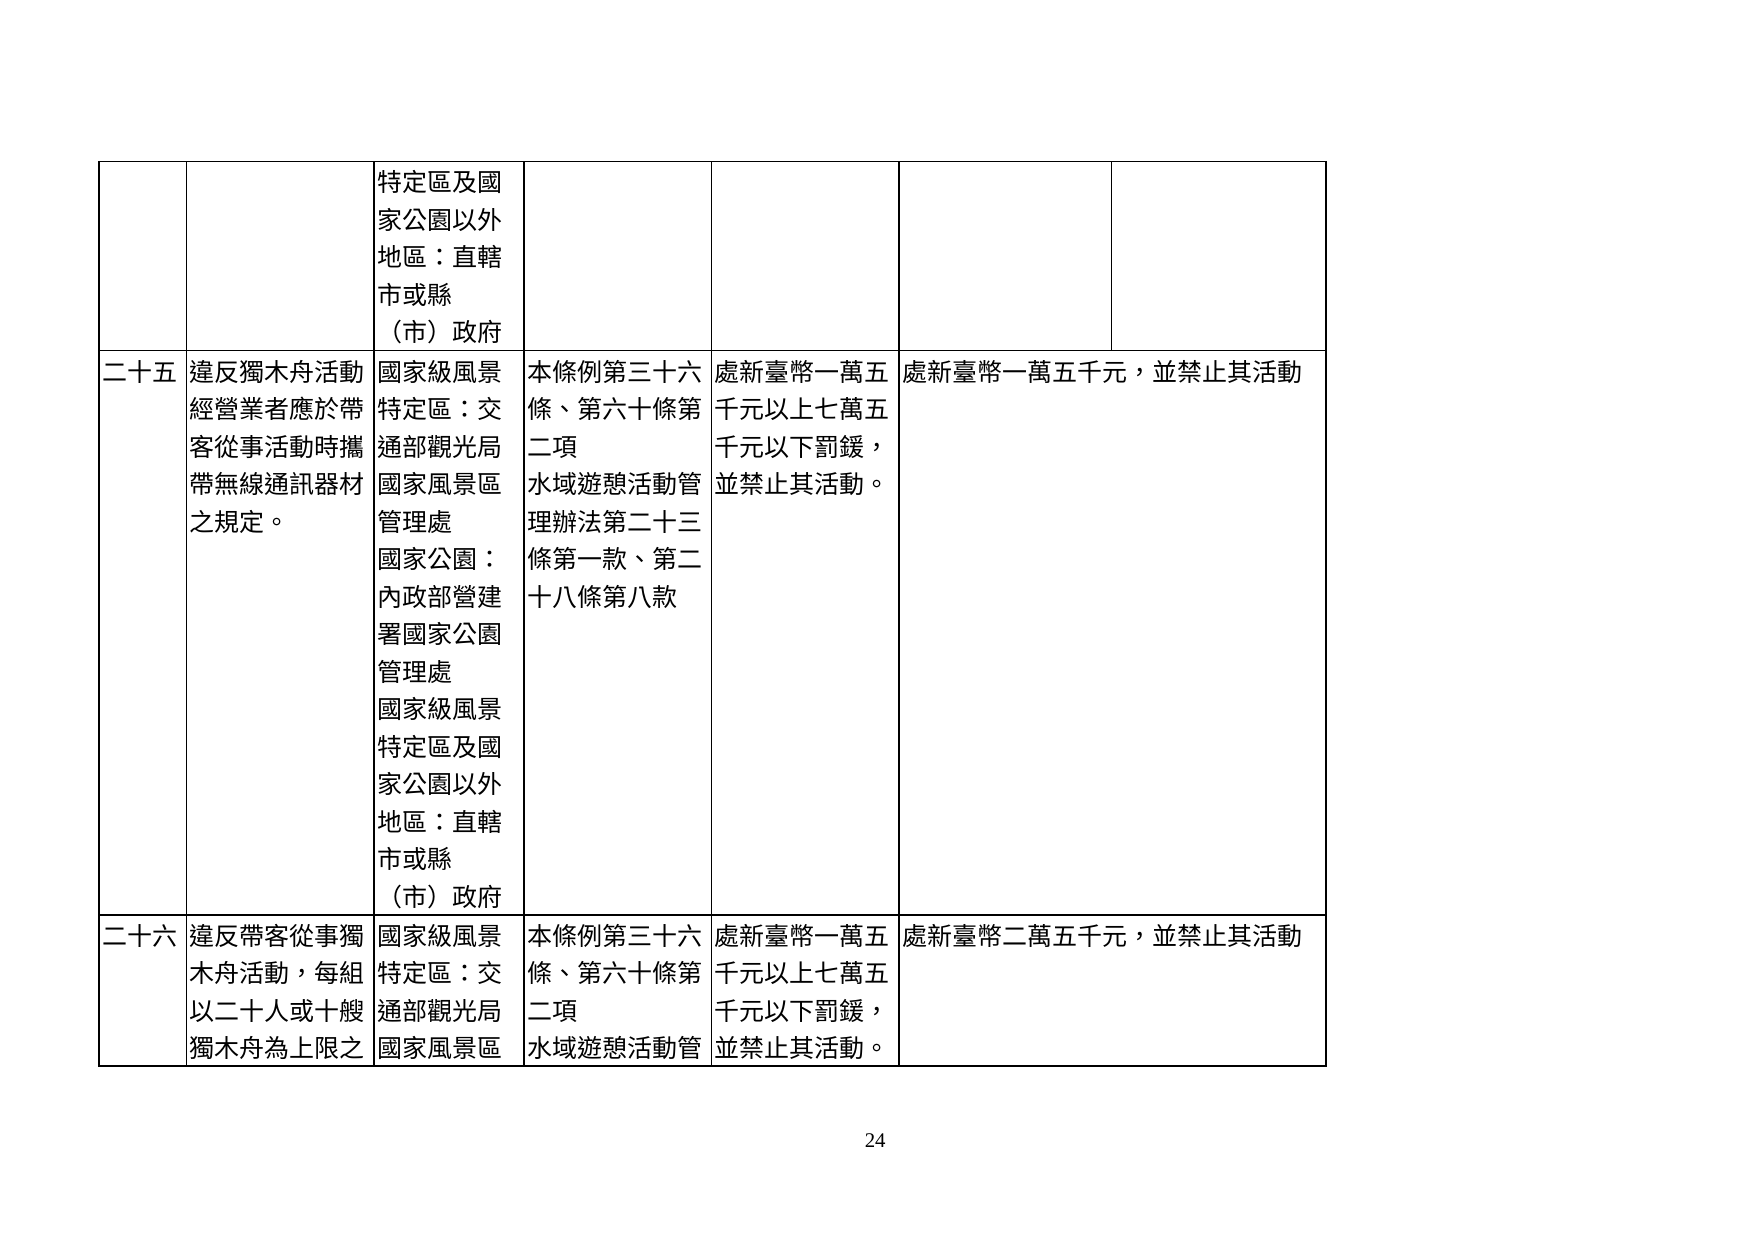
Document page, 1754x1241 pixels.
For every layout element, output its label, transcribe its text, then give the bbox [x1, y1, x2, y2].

table_cell 處新臺幣一萬五千元，並禁止其活動 [900, 351, 1325, 914]
table_cell 處新臺幣二萬五千元，並禁止其活動 [900, 916, 1325, 1065]
table_cell [525, 162, 711, 350]
table_cell 特定區及國家公園以外地區：直轄市或縣（市）政府 [375, 162, 523, 350]
table_cell [1112, 162, 1325, 350]
table_cell 處新臺幣一萬五千元以上七萬五千元以下罰鍰，並禁止其活動。 [712, 351, 898, 914]
table_cell 國家級風景特定區：交通部觀光局國家風景區 [375, 916, 523, 1065]
table_cell 二十五 [100, 351, 186, 914]
table_cell 違反獨木舟活動經營業者應於帶客從事活動時攜帶無線通訊器材之規定。 [187, 351, 373, 914]
table_cell [900, 162, 1111, 350]
table_cell 處新臺幣一萬五千元以上七萬五千元以下罰鍰，並禁止其活動。 [712, 916, 898, 1065]
table_cell 本條例第三十六條、第六十條第二項 水域遊憩活動管 [525, 916, 711, 1065]
table_cell [187, 162, 373, 350]
table_cell 本條例第三十六條、第六十條第二項 水域遊憩活動管理辦法第二十三條第一款、第二十八條第八款 [525, 351, 711, 914]
table_cell 國家級風景特定區：交通部觀光局國家風景區管理處 國家公園：內政部營建署國家公園管理處 國家級風景特定區及國家公園以外地區：直轄市或縣（市）政府 [375, 351, 523, 914]
table_cell [712, 162, 898, 350]
table_cell 違反帶客從事獨木舟活動，每組以二十人或十艘獨木舟為上限之 [187, 916, 373, 1065]
table_cell [100, 162, 186, 350]
table_cell 二十六 [100, 916, 186, 1065]
